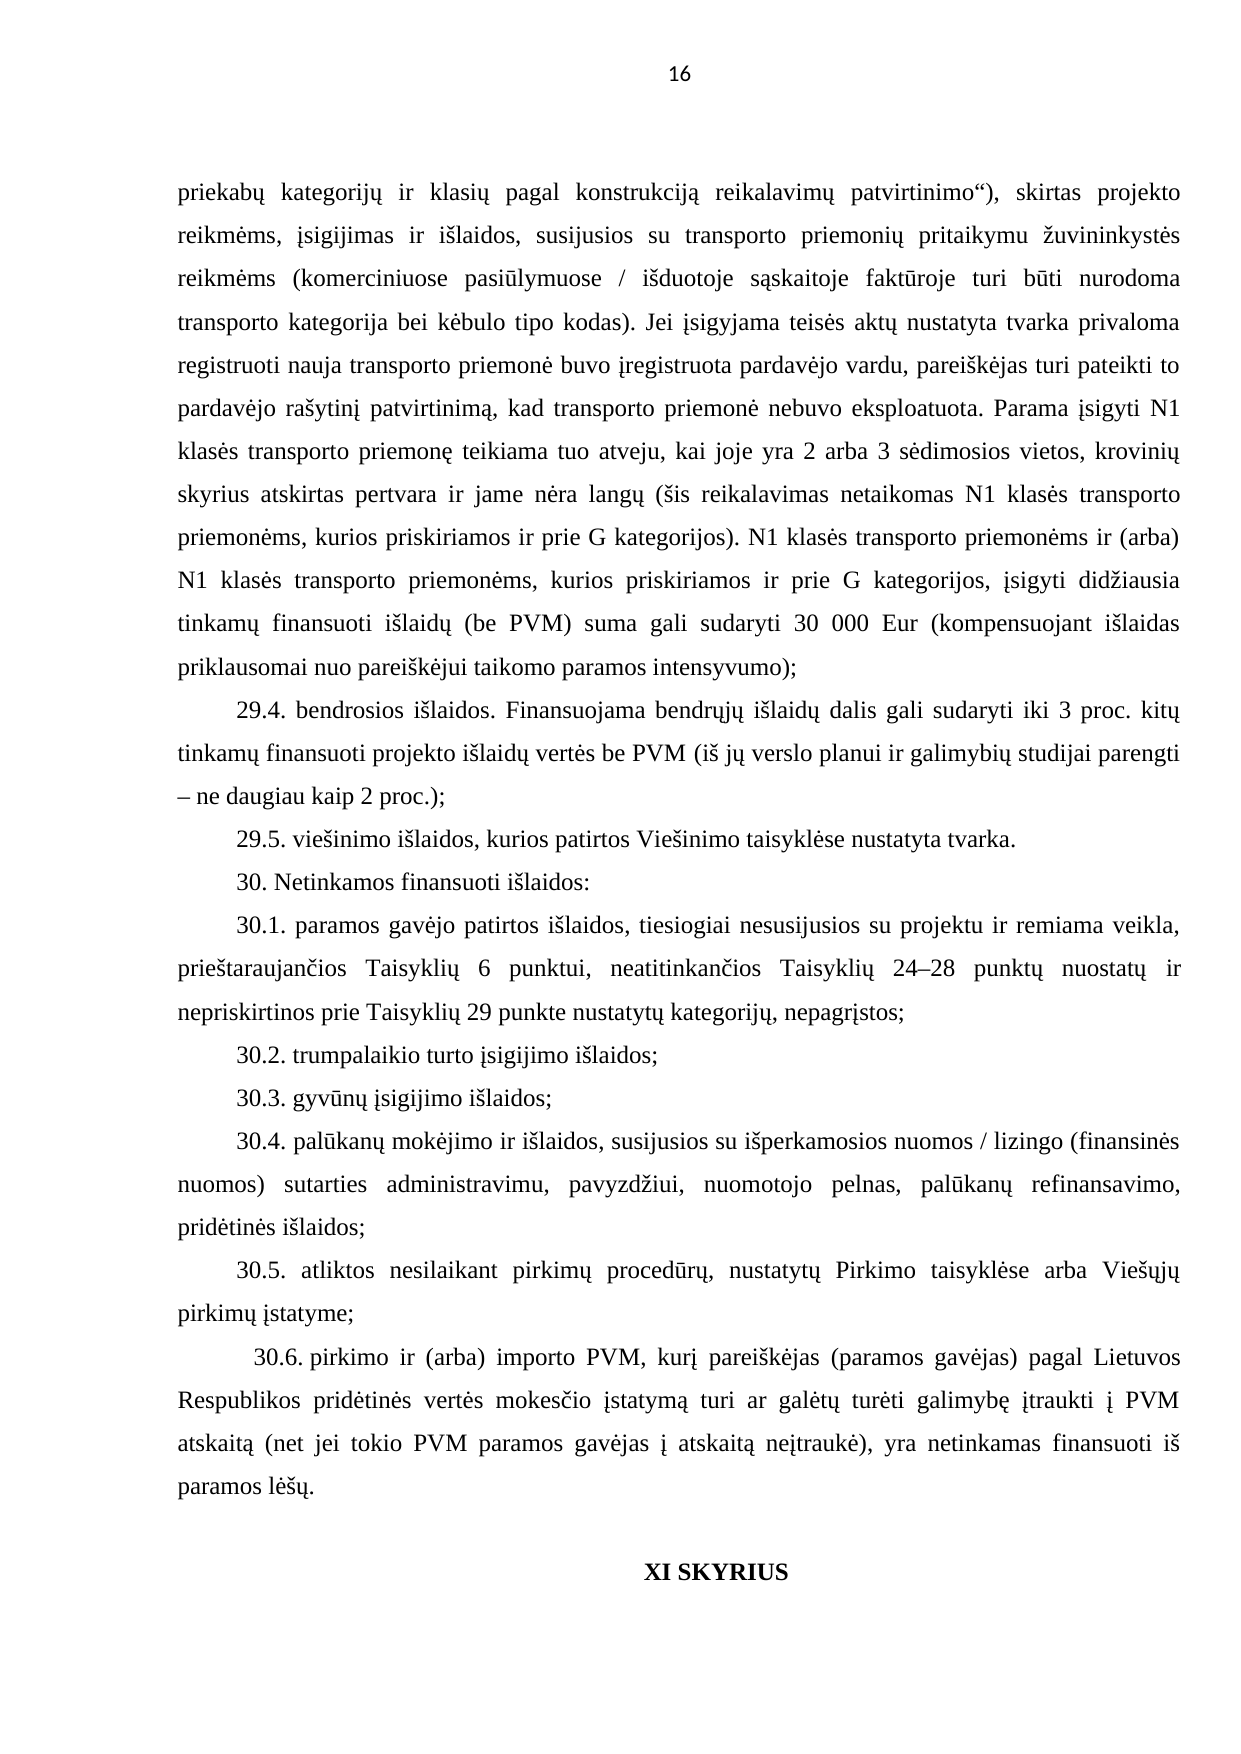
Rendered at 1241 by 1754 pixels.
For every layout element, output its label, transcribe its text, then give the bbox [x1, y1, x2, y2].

text 29.4. bendrosios išlaidos. Finansuojama bendrųjų išlaidų dalis gali sudaryti iki 3 proc. kitų tinkamų finansuoti projekto išlaidų vertės be PVM (iš jų verslo planui ir galimybių studijai parengti – ne daugiau kaip 2 proc.); [177, 695, 1181, 810]
text 30.4. palūkanų mokėjimo ir išlaidos, susijusios su išperkamosios nuomos / lizingo (finansinės nuomos) sutarties administravimu, pavyzdžiui, nuomotojo pelnas, palūkanų refinansavimo, pridėtinės išlaidos; [177, 1126, 1181, 1241]
text 29.5. viešinimo išlaidos, kurios patirtos Viešinimo taisyklėse nustatyta tvarka. [177, 824, 1181, 853]
text priekabų kategorijų ir klasių pagal konstrukciją reikalavimų patvirtinimo“), skirtas projekto reikmėms, įsigijimas ir išlaidos, susijusios su transporto priemonių pritaikymu žuvininkystės reikmėms (komerciniuose pasiūlymuose / išduotoje sąskaitoje faktūroje turi būti nurodoma transporto kategorija bei kėbulo tipo kodas). Jei įsigyjama teisės aktų nustatyta tvarka privaloma registruoti nauja transporto priemonė buvo įregistruota pardavėjo vardu, pareiškėjas turi pateikti to pardavėjo rašytinį patvirtinimą, kad transporto priemonė nebuvo eksploatuota. Parama įsigyti N1 klasės transporto priemonę teikiama tuo atveju, kai joje yra 2 arba 3 sėdimosios vietos, krovinių skyrius atskirtas pertvara ir jame nėra langų (šis reikalavimas netaikomas N1 klasės transporto priemonėms, kurios priskiriamos ir prie G kategorijos). N1 klasės transporto priemonėms ir (arba) N1 klasės transporto priemonėms, kurios priskiriamos ir prie G kategorijos, įsigyti didžiausia tinkamų finansuoti išlaidų (be PVM) suma gali sudaryti 30 000 Eur (kompensuojant išlaidas priklausomai nuo pareiškėjui taikomo paramos intensyvumo); [177, 177, 1181, 680]
text 30.3. gyvūnų įsigijimo išlaidos; [177, 1083, 1181, 1112]
text 30.1. paramos gavėjo patirtos išlaidos, tiesiogiai nesusijusios su projektu ir remiama veikla, prieštaraujančios Taisyklių 6 punktui, neatitinkančios Taisyklių 24–28 punktų nuostatų ir nepriskirtinos prie Taisyklių 29 punkte nustatytų kategorijų, nepagrįstos; [177, 910, 1181, 1025]
text 30.6. pirkimo ir (arba) importo PVM, kurį pareiškėjas (paramos gavėjas) pagal Lietuvos Respublikos pridėtinės vertės mokesčio įstatymą turi ar galėtų turėti galimybę įtraukti į PVM atskaitą (net jei tokio PVM paramos gavėjas į atskaitą neįtraukė), yra netinkamas finansuoti iš paramos lėšų. [177, 1342, 1181, 1500]
text 30. Netinkamos finansuoti išlaidos: [177, 867, 1181, 896]
text 30.2. trumpalaikio turto įsigijimo išlaidos; [177, 1040, 1181, 1068]
text XI SKYRIUS [177, 1557, 1181, 1586]
text 30.5. atliktos nesilaikant pirkimų procedūrų, nustatytų Pirkimo taisyklėse arba Viešųjų pirkimų įstatyme; [177, 1255, 1181, 1327]
